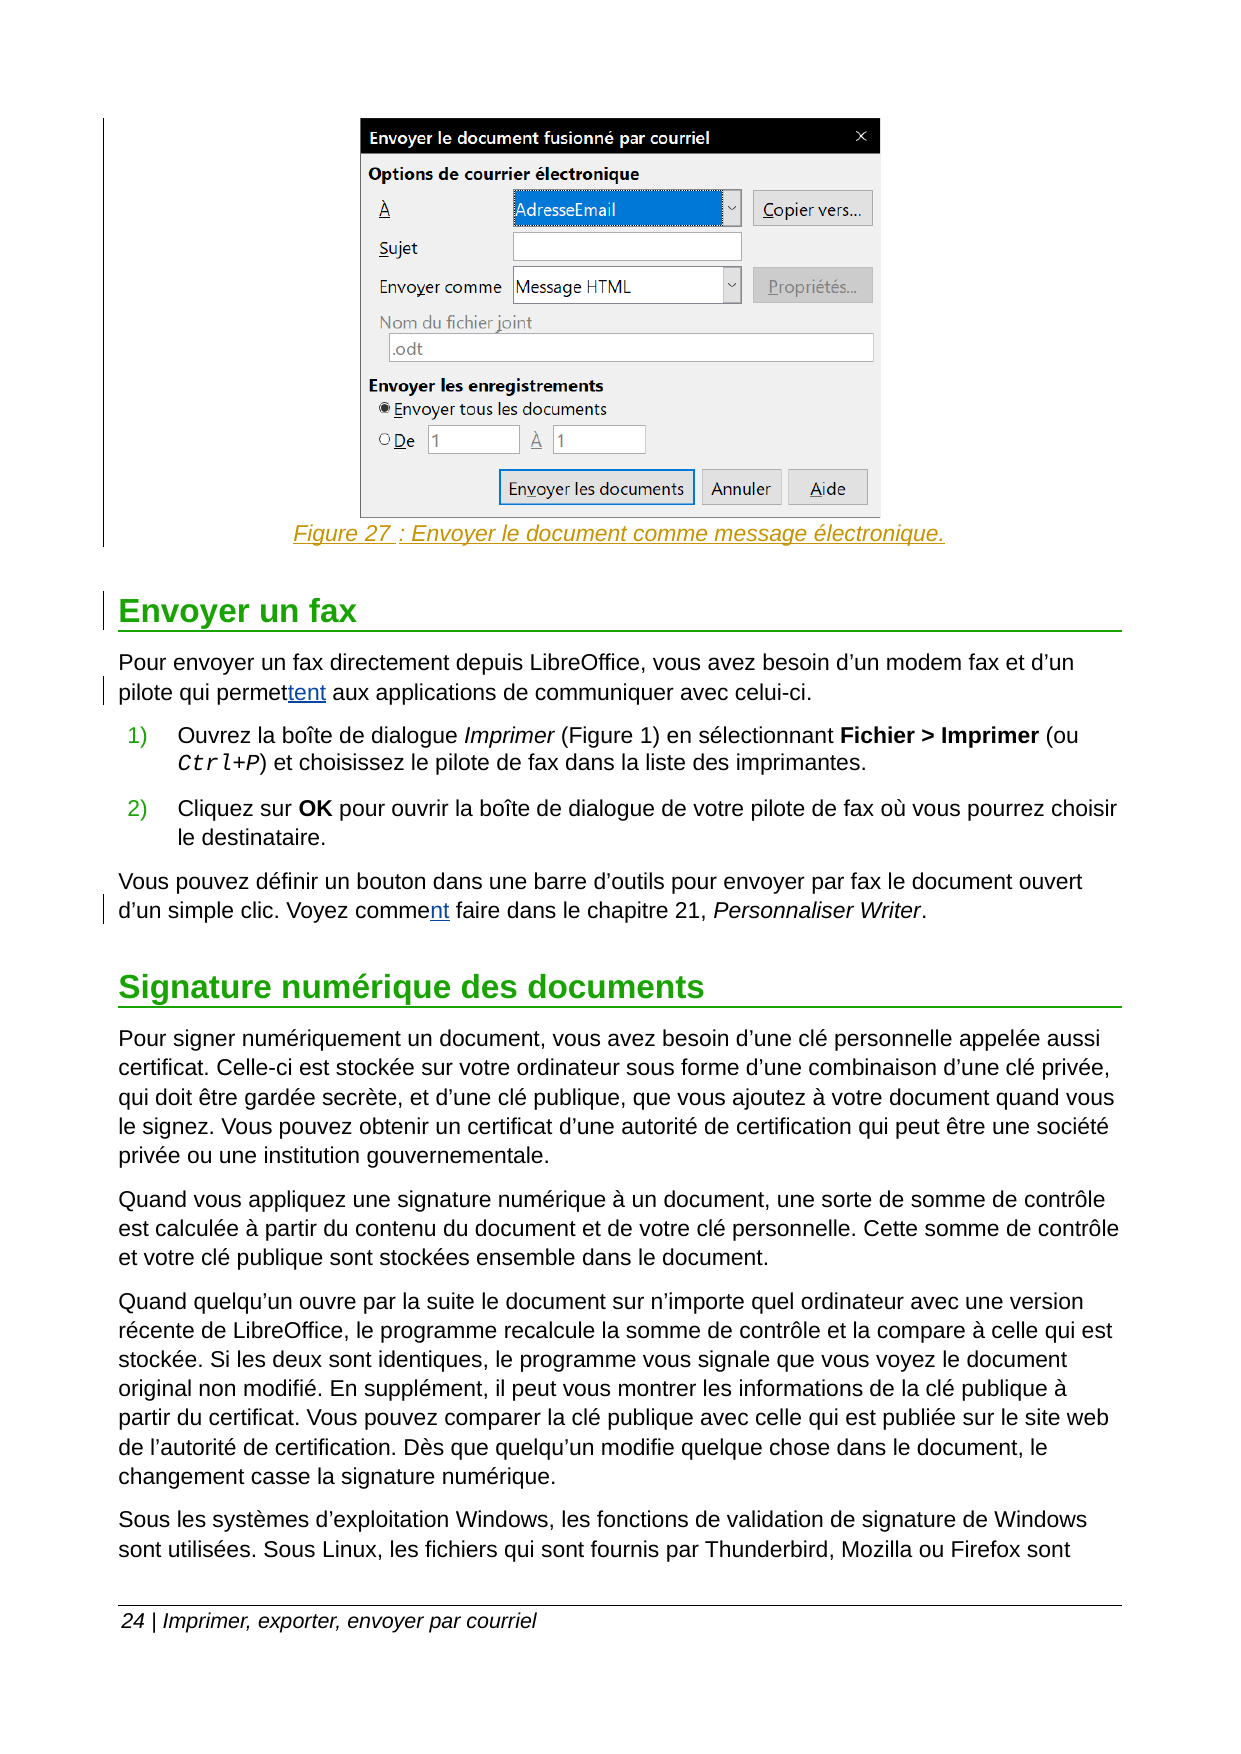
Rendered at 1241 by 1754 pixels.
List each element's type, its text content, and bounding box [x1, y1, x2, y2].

subtitle Signature numérique des documents [118, 967, 1122, 1006]
subtitle Envoyer un fax [118, 591, 1122, 630]
list Ouvrez la boîte de dialogue Imprimer (Figure 1) en sélectionnant Fichier > Imprimer (ou Ctrl+P) et choisissez le pilote de fax dans la liste des imprimantes. [148, 719, 1122, 778]
text Quand quelqu’un ouvre par la suite le document sur n’importe quel ordinateur avec une version récente de LibreOffice, le programme recalcule la somme de contrôle et la compare à celle qui est stockée. Si les deux sont identiques, le programme vous signale que vous voyez le document original non modifié. En supplément, il peut vous montrer les informations de la clé publique à partir du certificat. Vous pouvez comparer la clé publique avec celle qui est publiée sur le site web de l’autorité de certification. Dès que quelqu’un modifie quelque chose dans le document, le changement casse la signature numérique. [118, 1285, 1122, 1489]
text Figure 24 : Envoyer le document comme message électronique. [118, 518, 1122, 547]
text Pour envoyer un fax directement depuis LibreOffice, vous avez besoin d’un modem fax et d’un pilote qui permettent aux applications de communiquer avec celui-ci. [118, 646, 1122, 705]
text Sous les systèmes d’exploitation Windows, les fonctions de validation de signature de Windows sont utilisées. Sous Linux, les fichiers qui sont fournis par Thunderbird, Mozilla ou Firefox sont [118, 1504, 1122, 1562]
text Pour signer numériquement un document, vous avez besoin d’une clé personnelle appelée aussi certificat. Celle-ci est stockée sur votre ordinateur sous forme d’une combinaison d’une clé privée, qui doit être gardée secrète, et d’une clé publique, que vous ajoutez à votre document quand vous le signez. Vous pouvez obtenir un certificat d’une autorité de certification qui peut être une société privée ou une institution gouvernementale. [118, 1022, 1122, 1168]
text Vous pouvez définir un bouton dans une barre d’outils pour envoyer par fax le document ouvert d’un simple clic. Voyez comment faire dans le chapitre 21, Personnaliser Writer. [118, 865, 1122, 923]
list Cliquez sur OK pour ouvrir la boîte de dialogue de votre pilote de fax où vous pourrez choisir le destinataire. [148, 792, 1122, 851]
text Quand vous appliquez une signature numérique à un document, une sorte de somme de contrôle est calculée à partir du contenu du document et de votre clé personnelle. Cette somme de contrôle et votre clé publique sont stockées ensemble dans le document. [118, 1183, 1122, 1270]
picture [360, 118, 880, 518]
